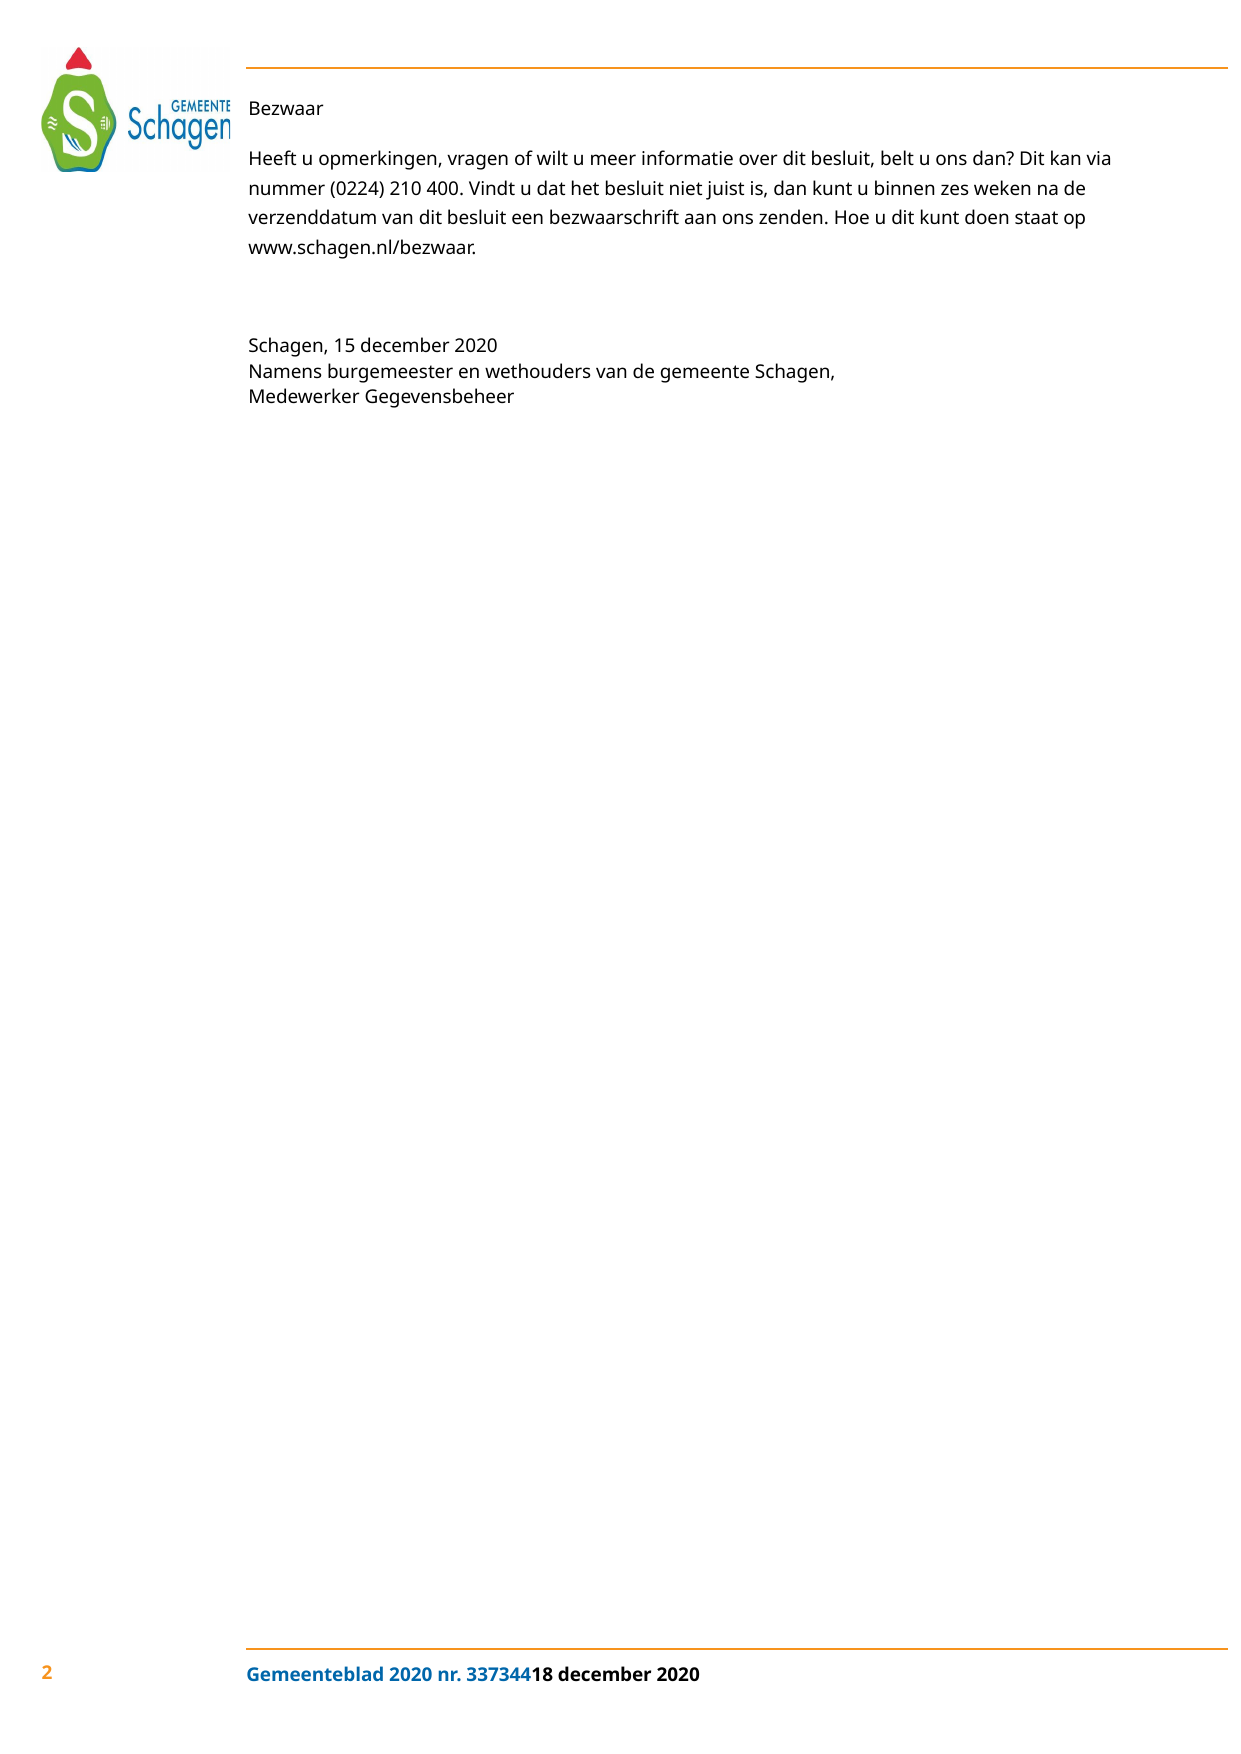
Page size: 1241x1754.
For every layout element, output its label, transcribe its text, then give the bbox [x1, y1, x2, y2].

text Schagen, 15 december 2020 [248, 332, 1152, 358]
picture [41, 47, 231, 172]
text Medewerker Gegevensbeheer [248, 384, 1152, 409]
text Namens burgemeester en wethouders van de gemeente Schagen, [248, 358, 1152, 384]
text Bezwaar [248, 95, 1152, 121]
text Heeft u opmerkingen, vragen of wilt u meer informatie over dit besluit, belt u ons dan? Dit kan via nummer (0224) 210 400. Vindt u dat het besluit niet juist is, dan kunt u binnen zes weken na de verzenddatum van dit besluit een bezwaarschrift aan ons zenden. Hoe u dit kunt doen staat op www.schagen.nl/bezwaar. [248, 145, 1152, 260]
